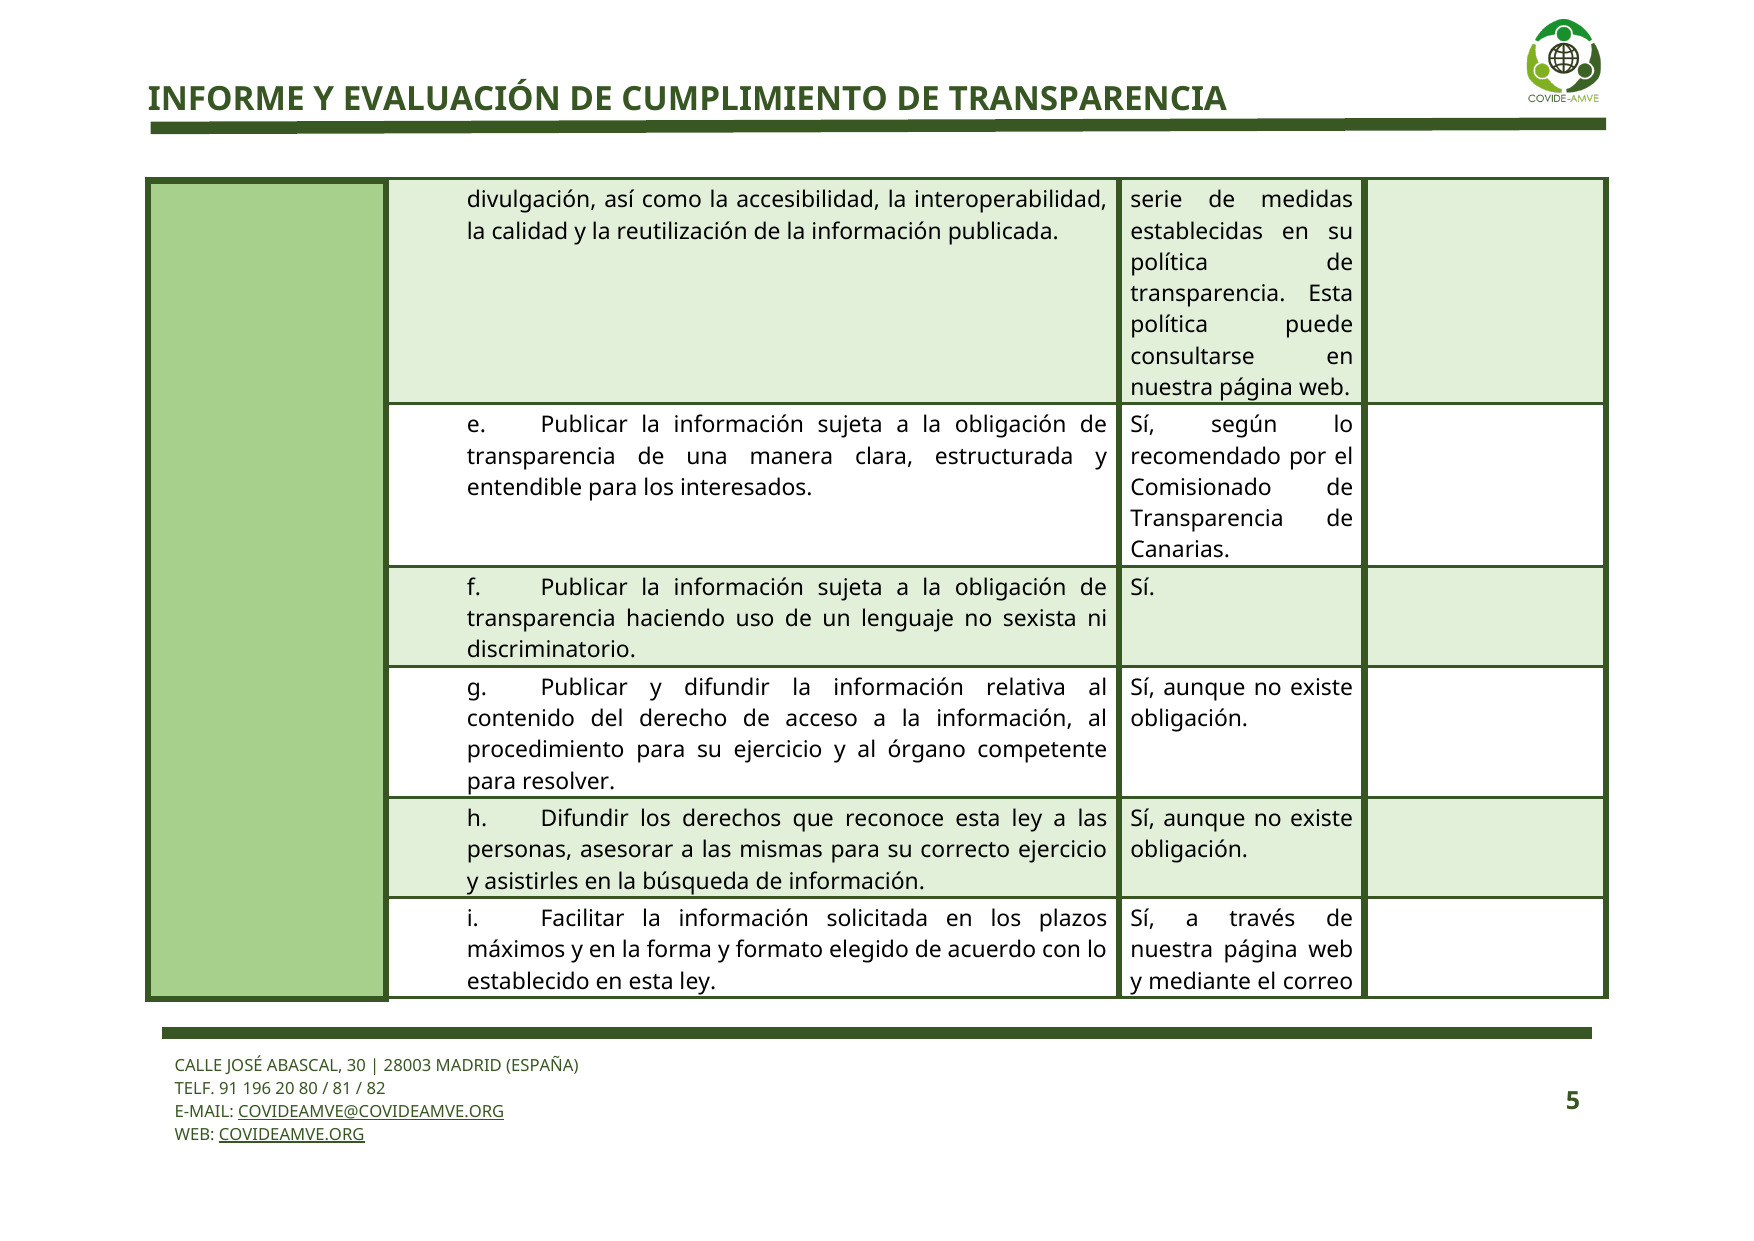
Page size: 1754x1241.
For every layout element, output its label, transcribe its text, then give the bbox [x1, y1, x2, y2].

table_cell Publicar y difundir la información relativa al contenido del derecho de acceso a la información, al procedimiento para su ejercicio y al órgano competente para resolver. [389, 668, 1116, 796]
table_cell Sí, aunque no existe obligación. [1122, 799, 1361, 896]
table_cell [1368, 899, 1603, 996]
table_cell [1368, 568, 1603, 665]
table_cell Sí, según lo recomendado por el Comisionado de Transparencia de Canarias. [1122, 405, 1361, 565]
table_cell Difundir los derechos que reconoce esta ley a las personas, asesorar a las mismas para su correcto ejercicio y asistirles en la búsqueda de información. [389, 799, 1116, 896]
table_cell Publicar la información sujeta a la obligación de transparencia de una manera clara, estructurada y entendible para los interesados. [389, 405, 1116, 565]
table_cell Sí. [1122, 568, 1361, 665]
table_cell Facilitar la información solicitada en los plazos máximos y en la forma y formato elegido de acuerdo con lo establecido en esta ley. [389, 899, 1116, 996]
table_cell divulgación, así como la accesibilidad, la interoperabilidad, la calidad y la reutilización de la información publicada. [389, 180, 1116, 402]
table_cell serie de medidas establecidas en su política de transparencia. Esta política puede consultarse en nuestra página web. [1122, 180, 1361, 402]
table_cell [151, 184, 383, 996]
table_cell [1368, 668, 1603, 796]
table_cell Sí, aunque no existe obligación. [1122, 668, 1361, 796]
table_cell [1368, 180, 1603, 402]
table_cell [1368, 405, 1603, 565]
table_cell Publicar la información sujeta a la obligación de transparencia haciendo uso de un lenguaje no sexista ni discriminatorio. [389, 568, 1116, 665]
table_cell Sí, a través de nuestra página web y mediante el correo [1122, 899, 1361, 996]
table_cell [1368, 799, 1603, 896]
